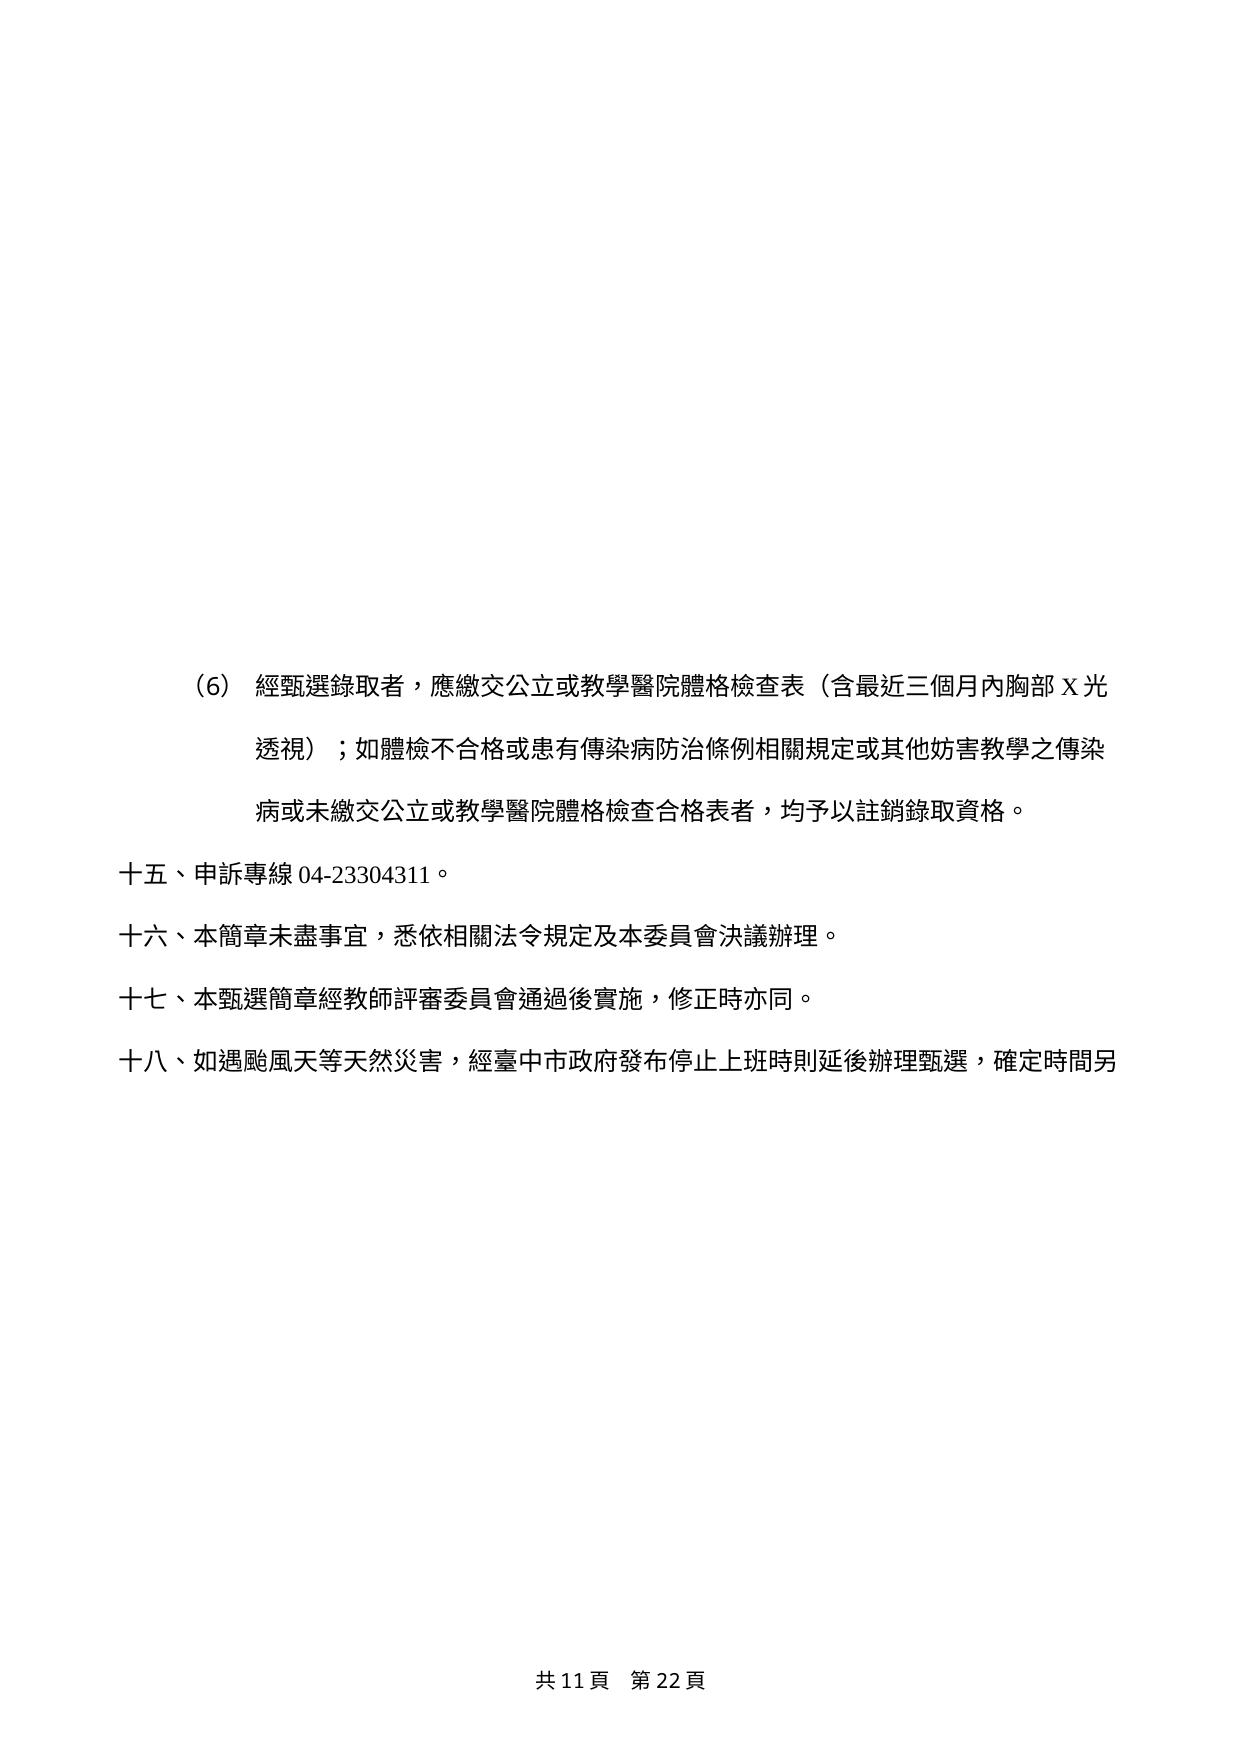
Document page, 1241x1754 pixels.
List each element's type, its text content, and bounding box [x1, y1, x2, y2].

text 十七、本甄選簡章經教師評審委員會通過後實施，修正時亦同。 [118, 956, 1122, 1018]
text 十六、本簡章未盡事宜，悉依相關法令規定及本委員會決議辦理。 [118, 893, 1122, 956]
text 十八、如遇颱風天等天然災害，經臺中市政府發布停止上班時則延後辦理甄選，確定時間另 [118, 1018, 1122, 1081]
list 經甄選錄取者，應繳交公立或教學醫院體格檢查表（含最近三個月內胸部X光透視）；如體檢不合格或患有傳染病防治條例相關規定或其他妨害教學之傳染病或未繳交公立或教學醫院體格檢查合格表者，均予以註銷錄取資格。 [181, 643, 1122, 831]
text 十五、申訴專線04-23304311。 [118, 831, 1122, 893]
